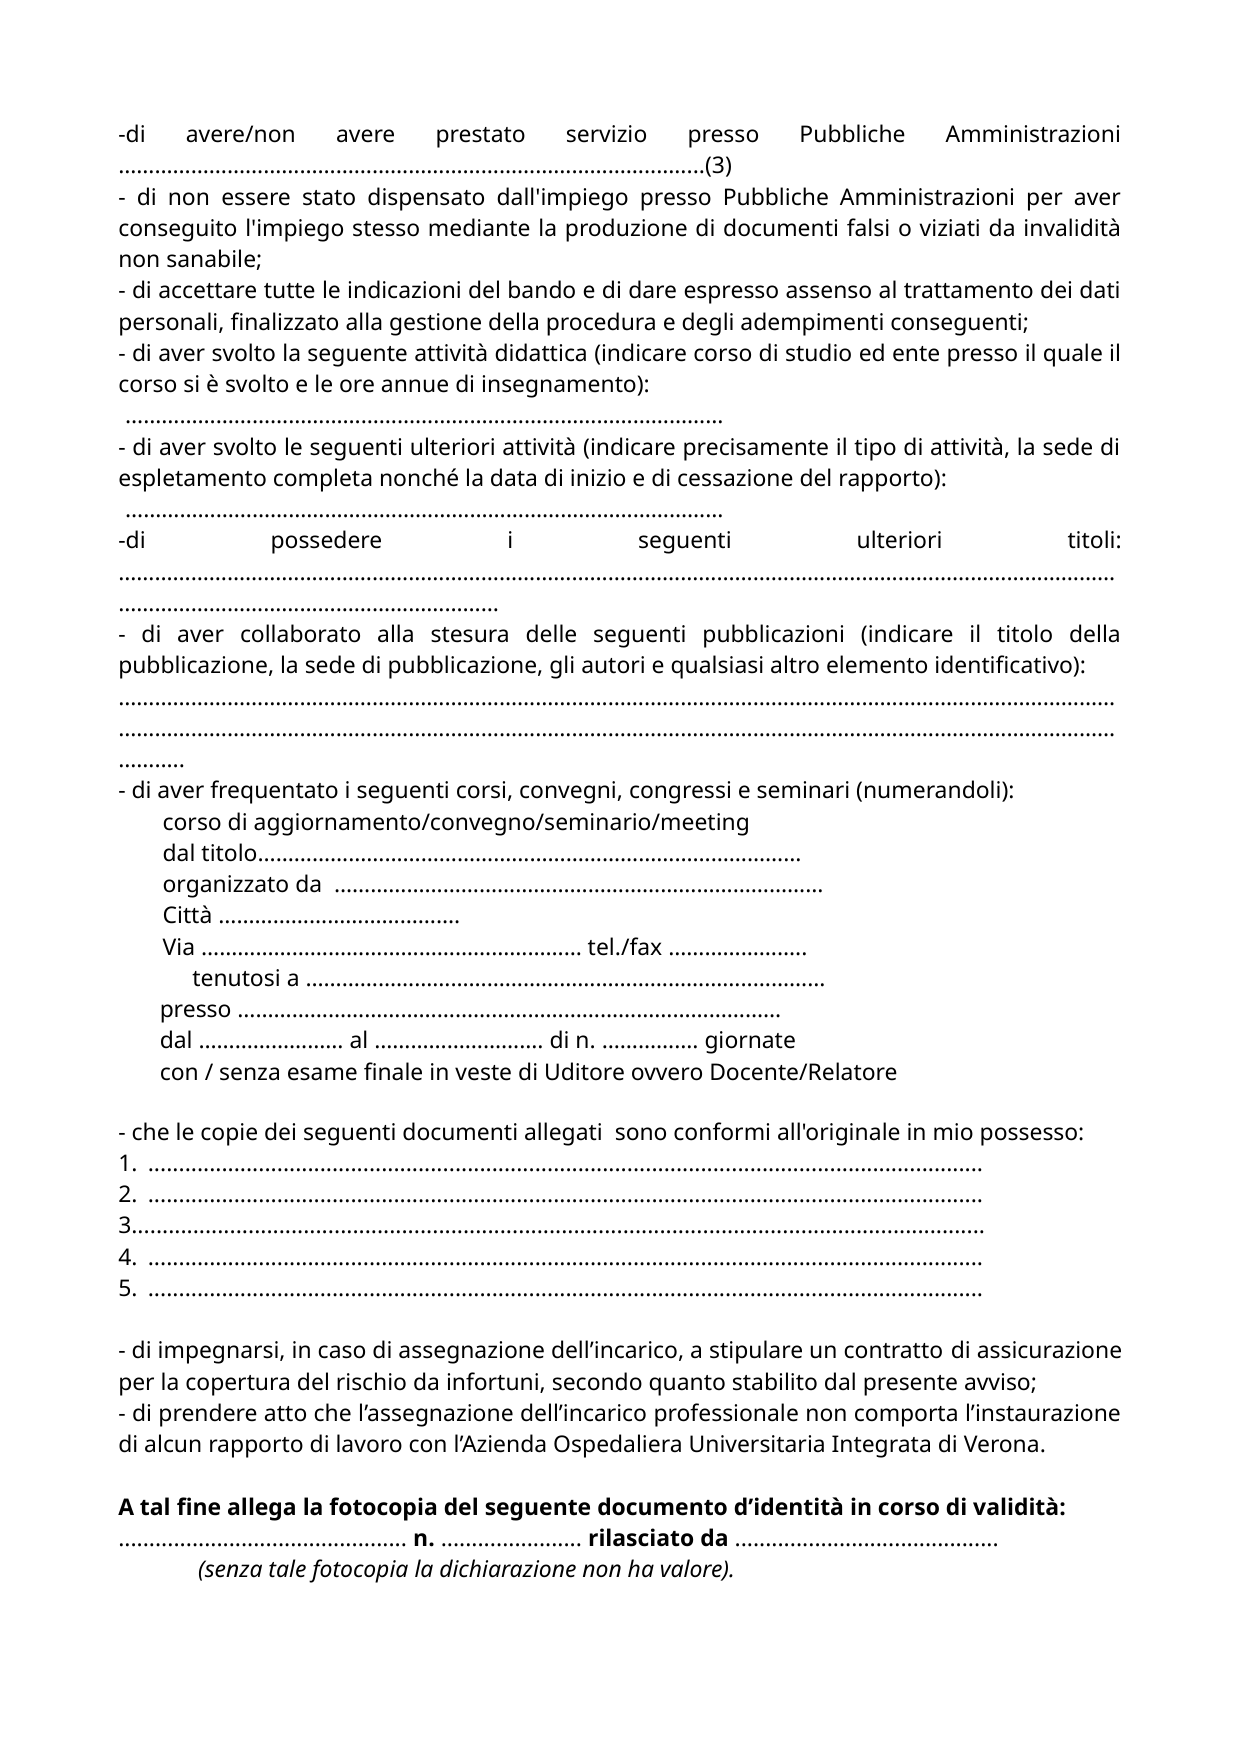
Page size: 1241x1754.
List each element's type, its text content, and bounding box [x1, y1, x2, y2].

text A tal fine allega la fotocopia del seguente documento d’identità in corso di validità: [118, 1491, 1122, 1522]
text - di impegnarsi, in caso di assegnazione dell’incarico, a stipulare un contratto di assicurazione per la copertura del rischio da infortuni, secondo quanto stabilito dal presente avviso; [118, 1334, 1122, 1397]
text …………………………………………………………………………………………………………………………………………………………………………………………………………………………………………………………………………………………………………….. [118, 681, 1122, 774]
text - che le copie dei seguenti documenti allegati sono conformi all'originale in mio possesso: [118, 1116, 1122, 1147]
text -di avere/non avere prestato servizio presso Pubbliche Amministrazioni ……………………………………………………………………………...…....(3) [118, 118, 1122, 181]
text 1. ........................................................................................................................................ [118, 1147, 1122, 1178]
text 4. ........................................................................................................................................ [118, 1241, 1122, 1272]
text Via ……………………………………………………… tel./fax ………………….. [118, 931, 1122, 962]
text -di possedere i seguenti ulteriori titoli:………………………………………………………………………………………………………………………………………………………………………………………………………… [118, 524, 1122, 618]
text con / senza esame finale in veste di Uditore ovvero Docente/Relatore [118, 1056, 1122, 1087]
text (senza tale fotocopia la dichiarazione non ha valore). [118, 1553, 1122, 1584]
text - di aver svolto la seguente attività didattica (indicare corso di studio ed ente presso il quale il corso si è svolto e le ore annue di insegnamento): [118, 337, 1122, 399]
text dal …………………… al ………………………. di n. ……………. giornate [118, 1024, 1122, 1056]
text 2. ........................................................................................................................................ [118, 1178, 1122, 1209]
text corso di aggiornamento/convegno/seminario/meeting [118, 806, 1122, 837]
text ……………………………………………………………………………………… [125, 399, 1122, 431]
text 3........................................................................................................................................... [118, 1209, 1122, 1241]
text Città …………………………………. [118, 899, 1122, 931]
text ............................................... n. ....................... rilasciato da ........................................... [118, 1522, 1122, 1553]
text tenutosi a ………………………………………………………………..………… [148, 962, 1122, 993]
text - di aver collaborato alla stesura delle seguenti pubblicazioni (indicare il titolo della pubblicazione, la sede di pubblicazione, gli autori e qualsiasi altro elemento identificativo): [118, 618, 1122, 681]
text - di aver svolto le seguenti ulteriori attività (indicare precisamente il tipo di attività, la sede di espletamento completa nonché la data di inizio e di cessazione del rapporto): [118, 431, 1122, 493]
text organizzato da ……………………………………………………………………… [118, 868, 1122, 899]
text dal titolo……………………………………………………………………………… [118, 837, 1122, 868]
text 5. ........................................................................................................................................ [118, 1272, 1122, 1303]
text - di non essere stato dispensato dall'impiego presso Pubbliche Amministrazioni per aver conseguito l'impiego stesso mediante la produzione di documenti falsi o viziati da invalidità non sanabile; [118, 181, 1122, 274]
text ……………………………………………………………………………………… [125, 493, 1122, 524]
text presso ……………………………………………………………………………… [148, 993, 1122, 1024]
text - di accettare tutte le indicazioni del bando e di dare espresso assenso al trattamento dei dati personali, finalizzato alla gestione della procedura e degli adempimenti conseguenti; [118, 274, 1122, 337]
text - di prendere atto che l’assegnazione dell’incarico professionale non comporta l’instaurazione di alcun rapporto di lavoro con l’Azienda Ospedaliera Universitaria Integrata di Verona. [118, 1397, 1122, 1459]
text - di aver frequentato i seguenti corsi, convegni, congressi e seminari (numerandoli): [118, 774, 1122, 806]
